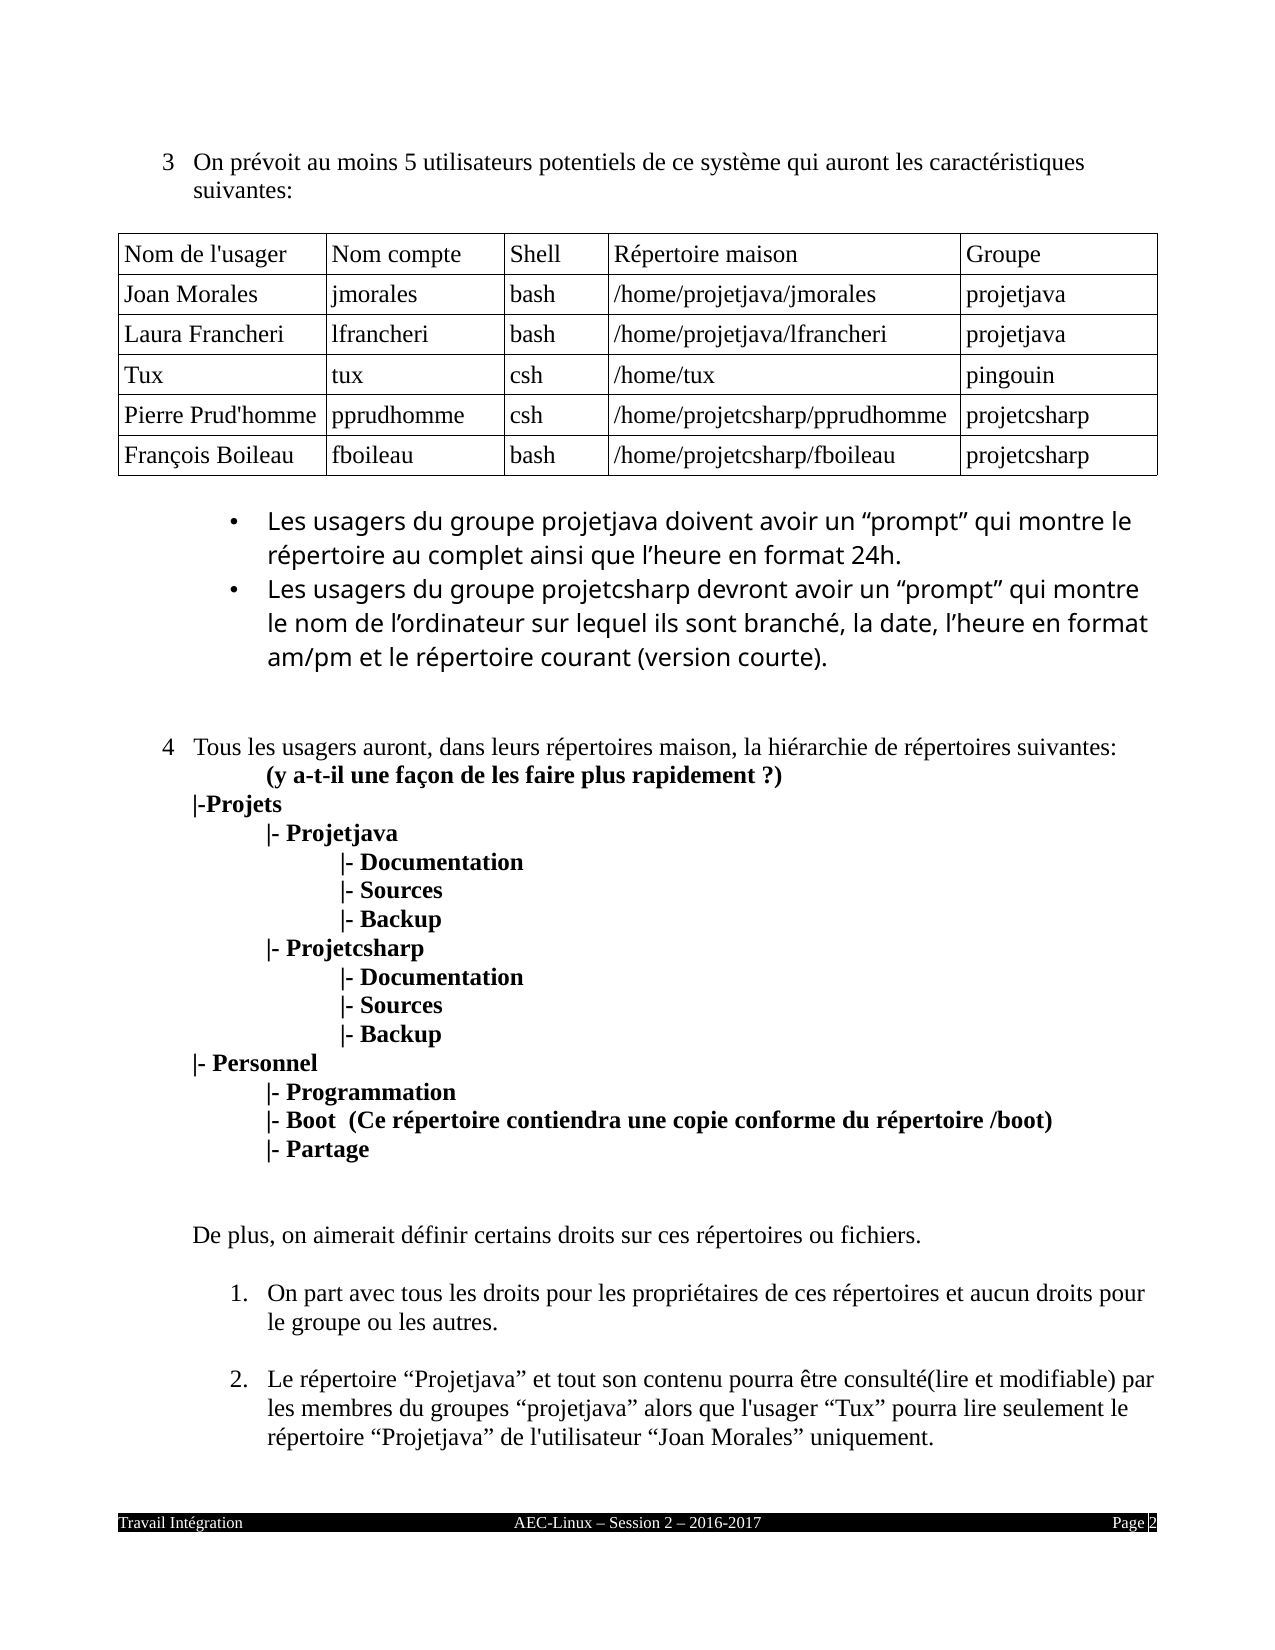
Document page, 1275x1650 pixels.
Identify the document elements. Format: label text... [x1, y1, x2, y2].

list On prévoit au moins 5 utilisateurs potentiels de ce système qui auront les caractéristiques suivantes: [156, 147, 1157, 204]
table_cell pprudhomme [327, 395, 504, 435]
table_cell tux [327, 355, 504, 394]
table_cell csh [505, 355, 608, 394]
table_cell Laura Francheri [119, 315, 326, 354]
list On part avec tous les droits pour les propriétaires de ces répertoires et aucun droits pour le groupe ou les autres. [229, 1278, 1157, 1335]
text (y a-t-il une façon de les faire plus rapidement ?) [118, 760, 1157, 789]
table_cell /home/projetjava/lfrancheri [609, 315, 960, 354]
table_cell /home/projetcsharp/pprudhomme [609, 395, 960, 435]
table_cell bash [505, 436, 608, 475]
table_header Groupe [961, 234, 1157, 273]
table_header Nom de l'usager [119, 234, 326, 273]
text |- Projetjava [118, 818, 1157, 847]
table_cell bash [505, 275, 608, 314]
table_header Nom compte [327, 234, 504, 273]
text |- Sources [118, 875, 1157, 904]
text |- Sources [118, 990, 1157, 1019]
table_cell pingouin [961, 355, 1157, 394]
text |- Personnel [118, 1048, 1157, 1077]
text De plus, on aimerait définir certains droits sur ces répertoires ou fichiers. [118, 1220, 1157, 1249]
table_header Répertoire maison [609, 234, 960, 273]
text |- Backup [118, 904, 1157, 933]
text |- Programmation [118, 1077, 1157, 1105]
text |- Projetcsharp [118, 933, 1157, 962]
text |- Documentation [118, 962, 1157, 990]
text |- Documentation [118, 847, 1157, 875]
text |-Projets [118, 789, 1157, 818]
table_cell /home/projetjava/jmorales [609, 275, 960, 314]
table_cell Tux [119, 355, 326, 394]
table_cell projetjava [961, 275, 1157, 314]
table_cell csh [505, 395, 608, 435]
text |- Backup [118, 1019, 1157, 1048]
table_cell /home/tux [609, 355, 960, 394]
table_cell François Boileau [119, 436, 326, 475]
table_cell projetcsharp [961, 436, 1157, 475]
list Les usagers du groupe projetjava doivent avoir un “prompt” qui montre le répertoire au complet ainsi que l’heure en format 24h. [229, 504, 1157, 572]
table_cell /home/projetcsharp/fboileau [609, 436, 960, 475]
table_cell Joan Morales [119, 275, 326, 314]
table_cell projetjava [961, 315, 1157, 354]
table_cell Pierre Prud'homme [119, 395, 326, 435]
text |- Boot (Ce répertoire contiendra une copie conforme du répertoire /boot) [118, 1105, 1157, 1134]
table_cell projetcsharp [961, 395, 1157, 435]
table_cell fboileau [327, 436, 504, 475]
table_header Shell [505, 234, 608, 273]
text |- Partage [118, 1134, 1157, 1163]
table_cell jmorales [327, 275, 504, 314]
list Les usagers du groupe projetcsharp devront avoir un “prompt” qui montre le nom de l’ordinateur sur lequel ils sont branché, la date, l’heure en format am/pm et le répertoire courant (version courte). [229, 572, 1157, 674]
list Tous les usagers auront, dans leurs répertoires maison, la hiérarchie de répertoires suivantes: [156, 732, 1157, 760]
list Le répertoire “Projetjava” et tout son contenu pourra être consulté(lire et modifiable) par les membres du groupes “projetjava” alors que l'usager “Tux” pourra lire seulement le répertoire “Projetjava” de l'utilisateur “Joan Morales” uniquement. [229, 1364, 1157, 1450]
table_cell lfrancheri [327, 315, 504, 354]
table_cell bash [505, 315, 608, 354]
